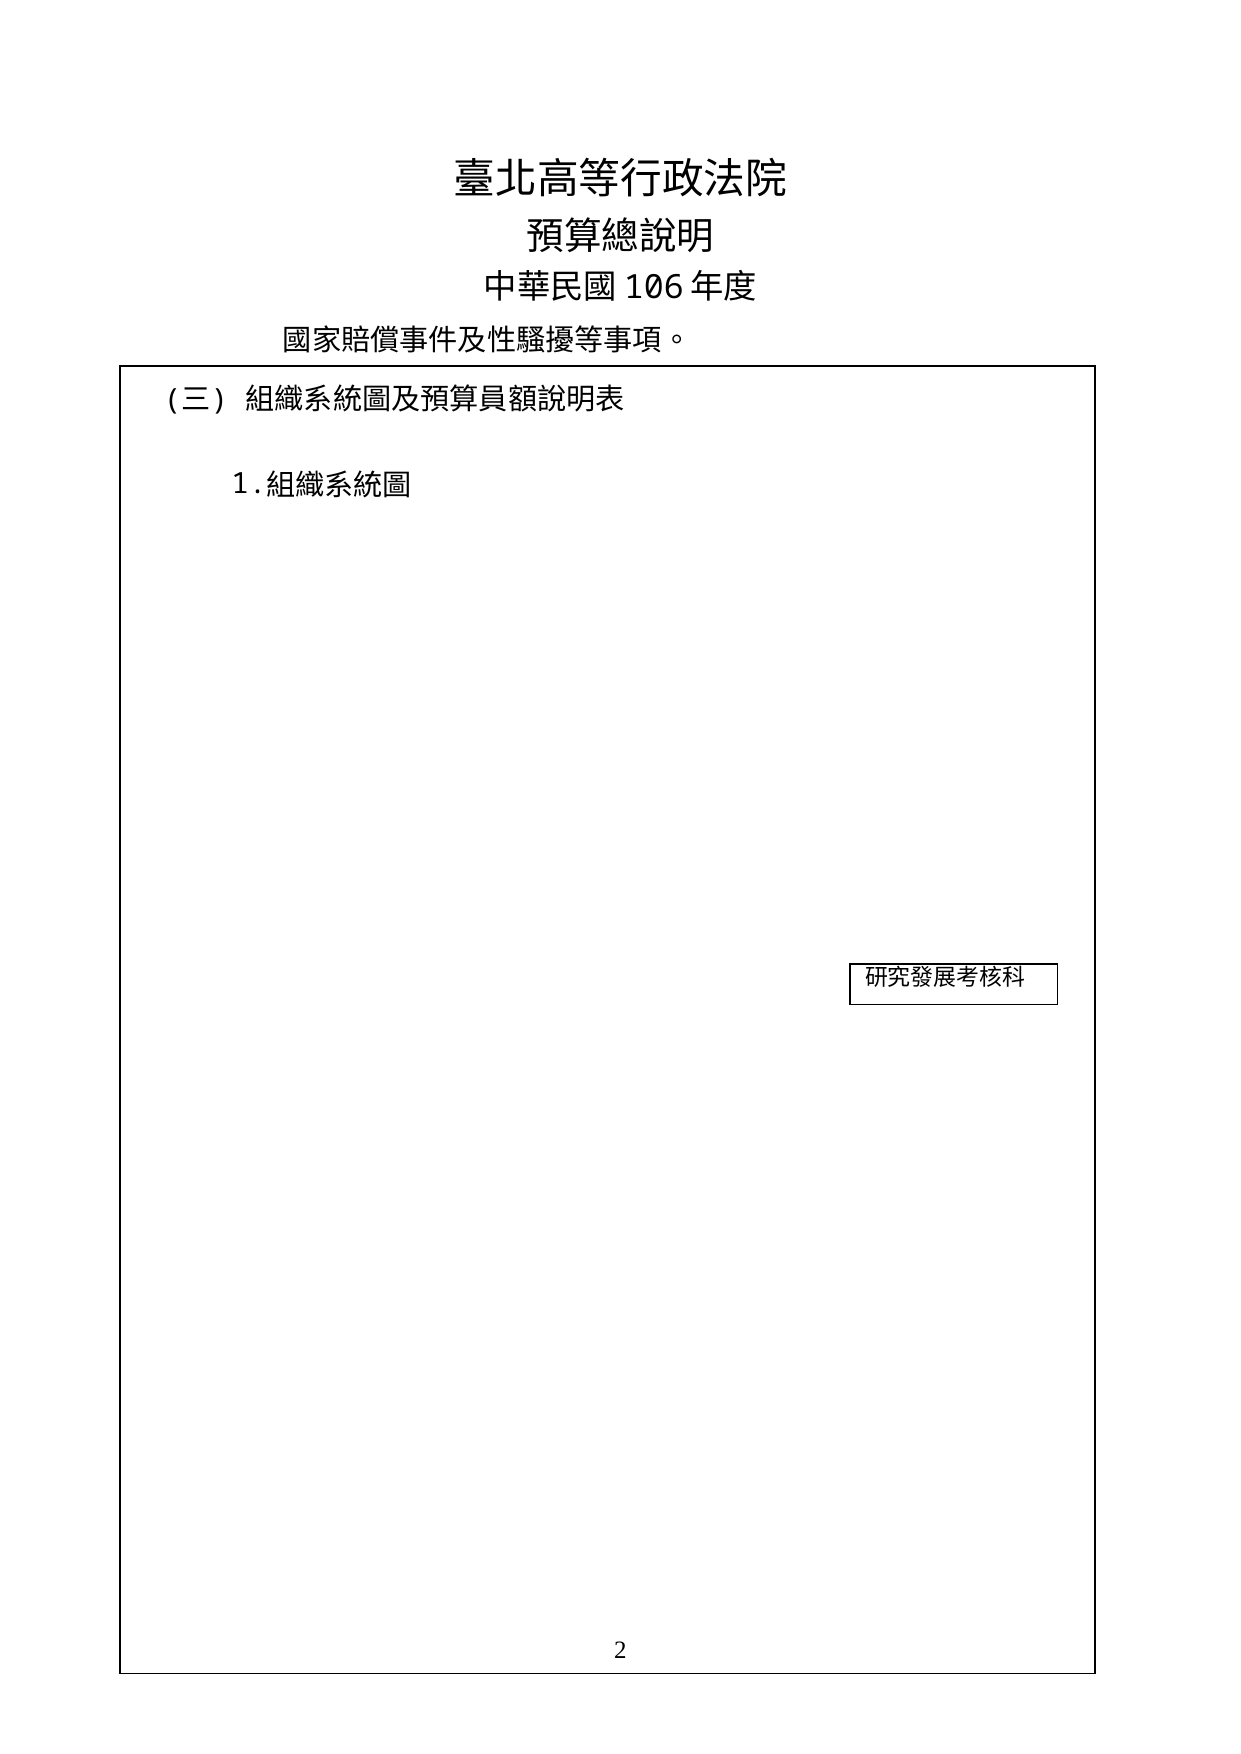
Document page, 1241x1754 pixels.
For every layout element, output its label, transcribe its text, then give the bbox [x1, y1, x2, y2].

list 另設法官自律委員會、職務評定委員會、考績委員會、甄審委員會、國家賠償事件處理委員會、性騷擾申訴調查委員會及性騷擾申訴處理評議委員會，分別處理法官自律事件、人事考評、甄審、國家賠償事件及性騷擾等事項。 [245, 316, 1120, 359]
text (三) 組織系統圖及預算員額說明表 [120, 359, 1120, 422]
text 1.組織系統圖 [1096, 441, 1120, 503]
